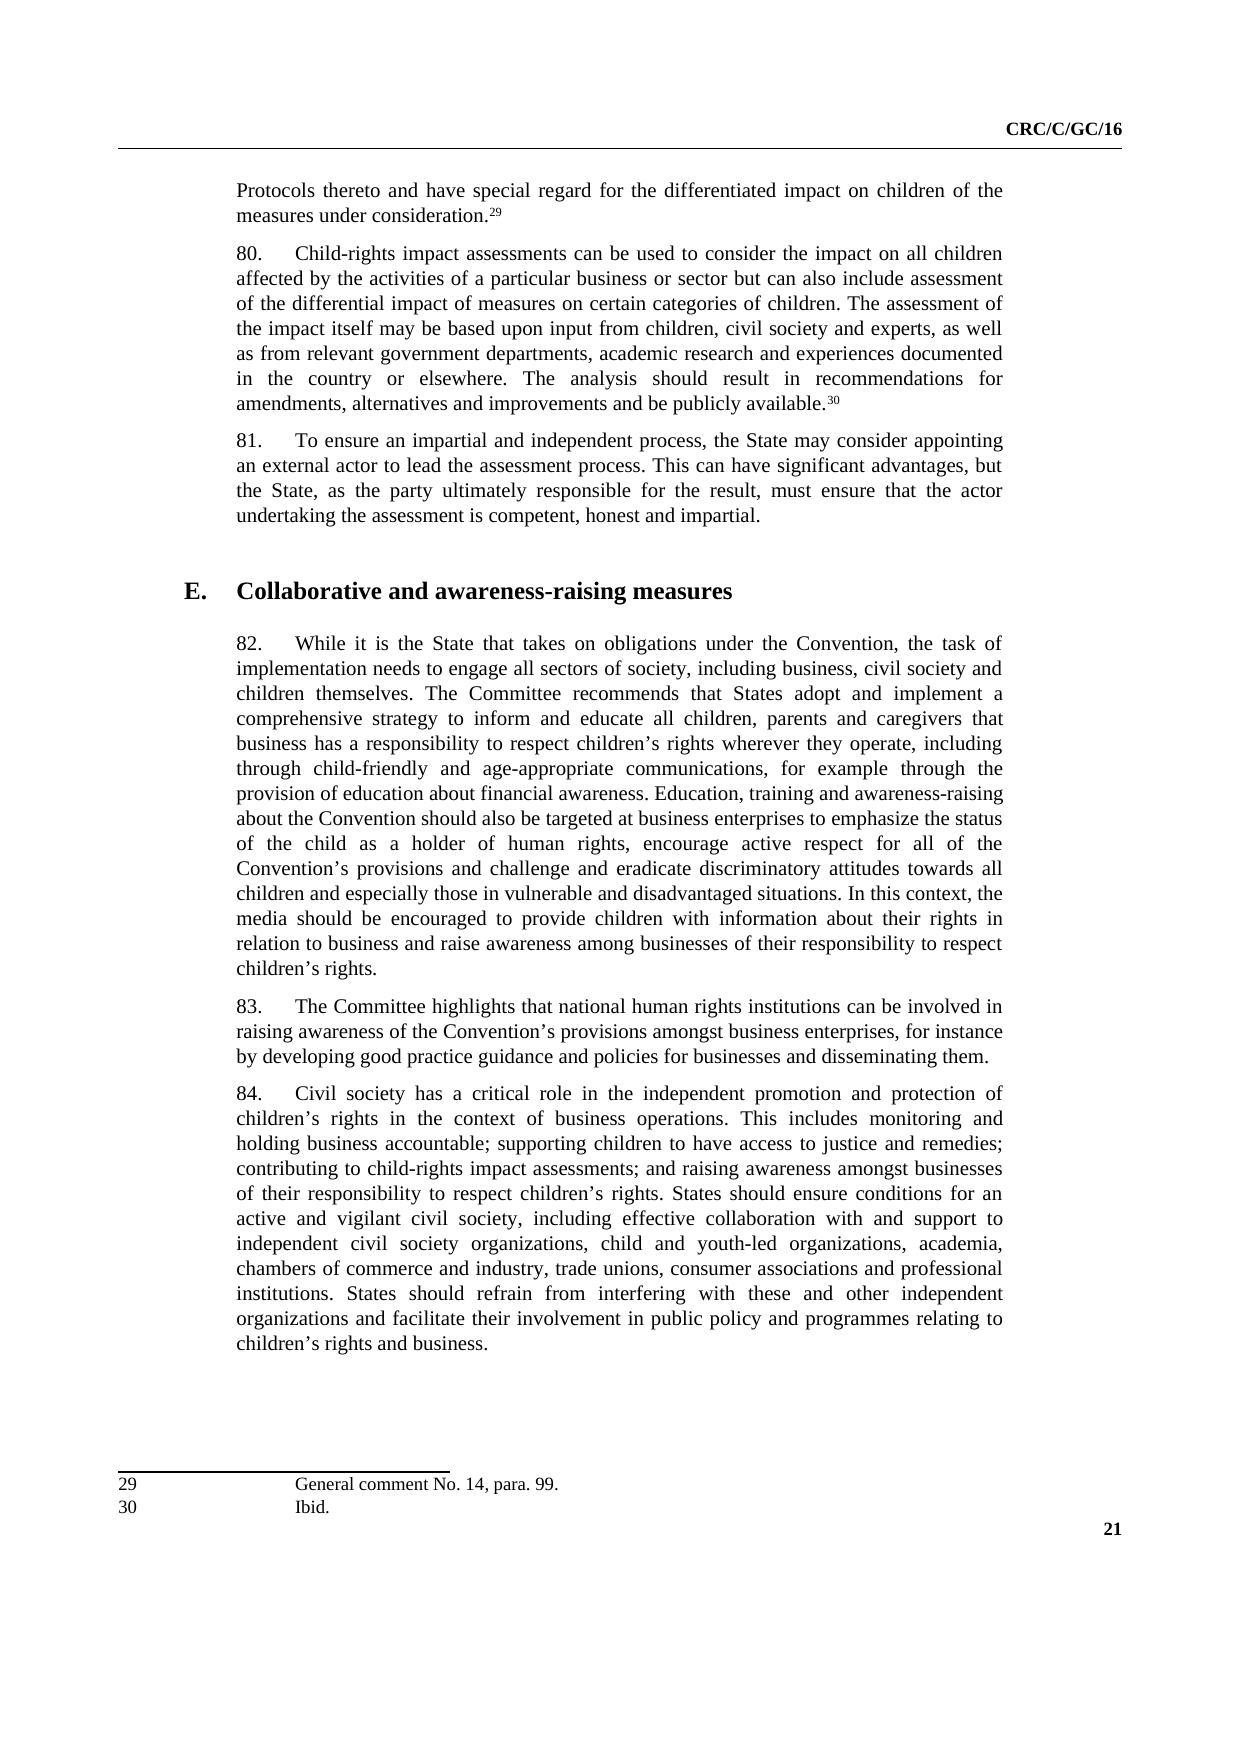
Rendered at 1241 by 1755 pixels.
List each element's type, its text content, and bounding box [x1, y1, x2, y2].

list While it is the State that takes on obligations under the Convention, the task of implementation needs to engage all sectors of society, including business, civil society and children themselves. The Committee recommends that States adopt and implement a comprehensive strategy to inform and educate all children, parents and caregivers that business has a responsibility to respect children’s rights wherever they operate, including through child-friendly and age-appropriate communications, for example through the provision of education about financial awareness. Education, training and awareness-raising about the Convention should also be targeted at business enterprises to emphasize the status of the child as a holder of human rights, encourage active respect for all of the Convention’s provisions and challenge and eradicate discriminatory attitudes towards all children and especially those in vulnerable and disadvantaged situations. In this context, the media should be encouraged to provide children with information about their rights in relation to business and raise awareness among businesses of their responsibility to respect children’s rights. [236, 630, 1004, 980]
text E. Collaborative and awareness-raising measures [118, 577, 1004, 605]
list To ensure an impartial and independent process, the State may consider appointing an external actor to lead the assessment process. This can have significant advantages, but the State, as the party ultimately responsible for the result, must ensure that the actor undertaking the assessment is competent, honest and impartial. [236, 427, 1004, 527]
list Ibid. [118, 1495, 1004, 1518]
list Protocols thereto and have special regard for the differentiated impact on children of the measures under consideration. [236, 177, 1004, 227]
list Child-rights impact assessments can be used to consider the impact on all children affected by the activities of a particular business or sector but can also include assessment of the differential impact of measures on certain categories of children. The assessment of the impact itself may be based upon input from children, civil society and experts, as well as from relevant government departments, academic research and experiences documented in the country or elsewhere. The analysis should result in recommendations for amendments, alternatives and improvements and be publicly available. [236, 240, 1004, 415]
list General comment No. 14, para. 99. [118, 1472, 1004, 1495]
list Civil society has a critical role in the independent promotion and protection of children’s rights in the context of business operations. This includes monitoring and holding business accountable; supporting children to have access to justice and remedies; contributing to child-rights impact assessments; and raising awareness amongst businesses of their responsibility to respect children’s rights. States should ensure conditions for an active and vigilant civil society, including effective collaboration with and support to independent civil society organizations, child and youth-led organizations, academia, chambers of commerce and industry, trade unions, consumer associations and professional institutions. States should refrain from interfering with these and other independent organizations and facilitate their involvement in public policy and programmes relating to children’s rights and business. [236, 1080, 1004, 1355]
list The Committee highlights that national human rights institutions can be involved in raising awareness of the Convention’s provisions amongst business enterprises, for instance by developing good practice guidance and policies for businesses and disseminating them. [236, 993, 1004, 1068]
